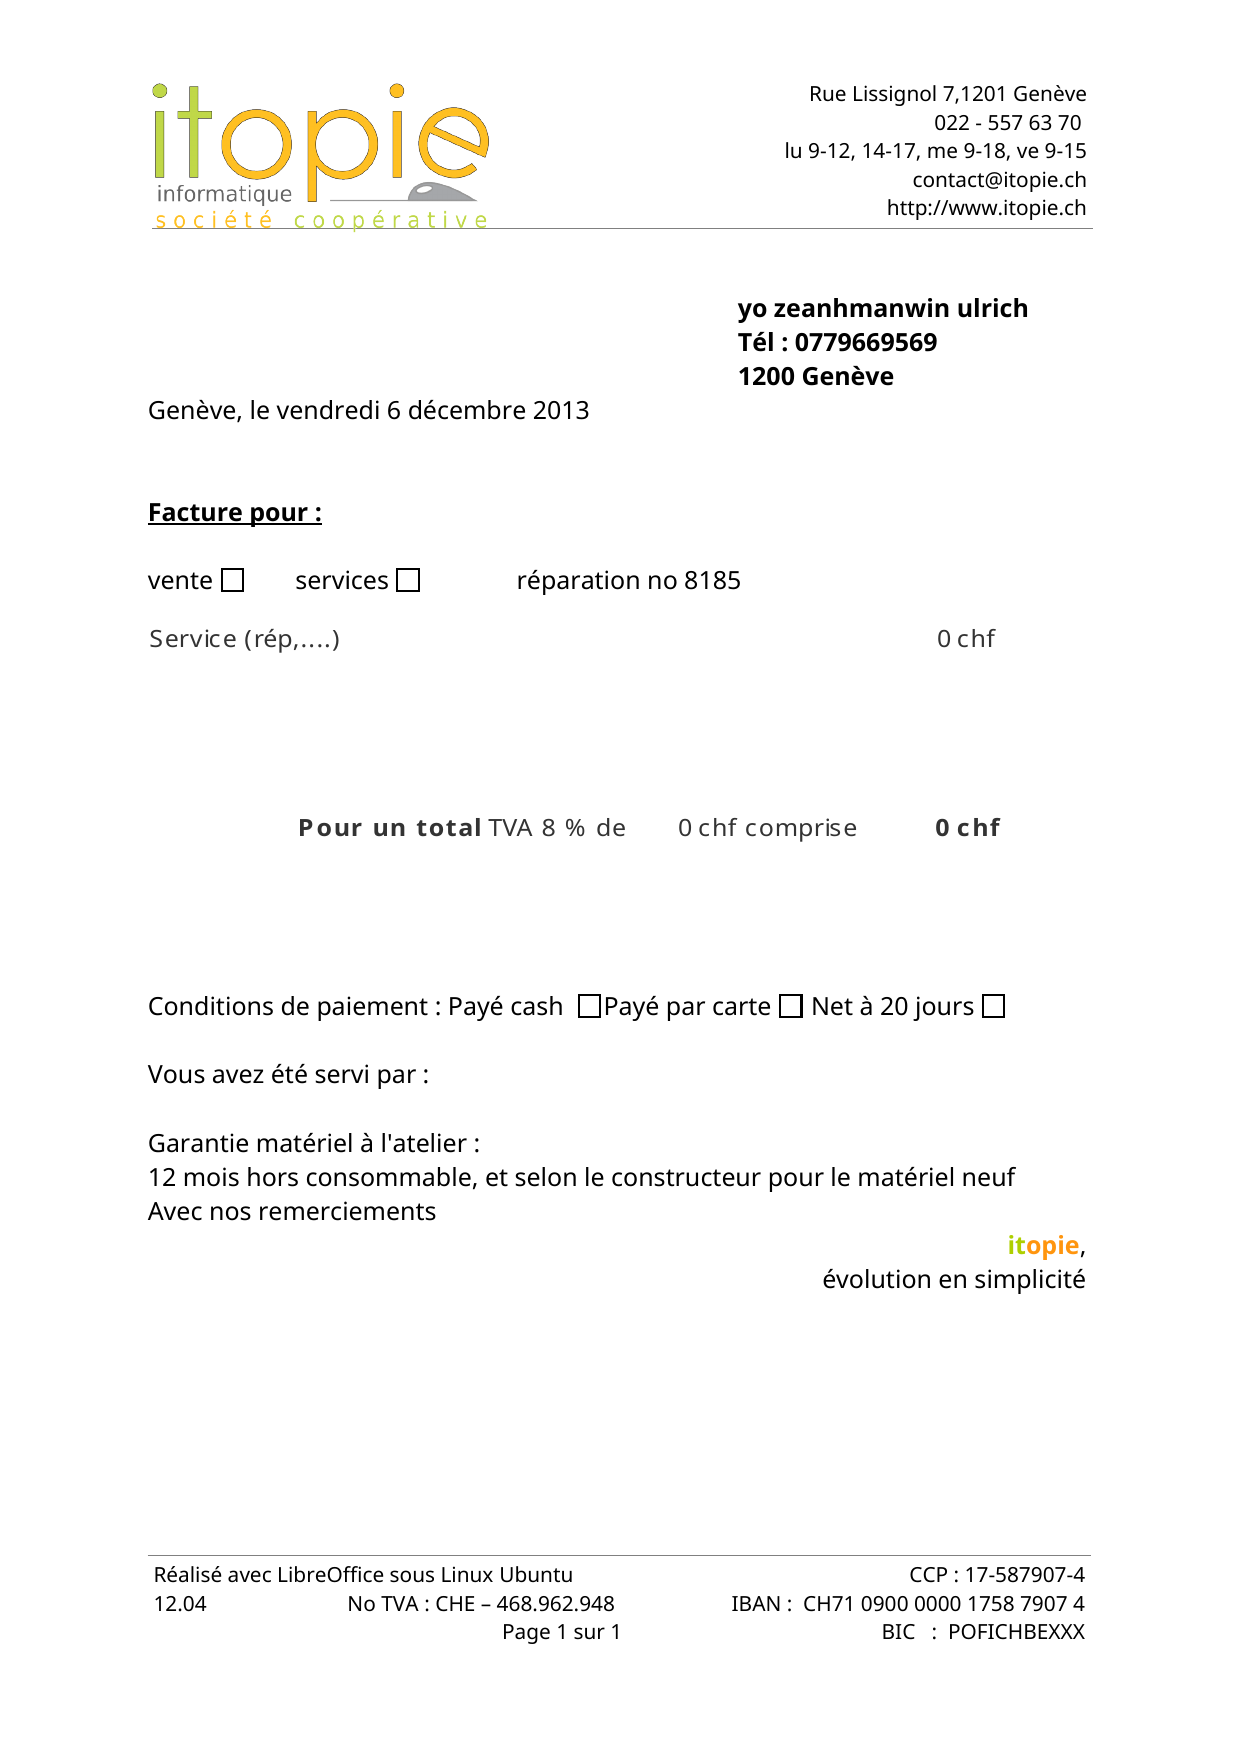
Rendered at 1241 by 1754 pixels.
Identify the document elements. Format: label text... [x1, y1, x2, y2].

text 1200 Genève [148, 358, 1093, 392]
text 12 mois hors consommable, et selon le constructeur pour le matériel neuf [148, 1159, 1093, 1193]
text Tél : 0779669569 [148, 324, 1093, 358]
text Avec nos remerciements [148, 1193, 1093, 1227]
text Conditions de paiement : Payé cash Payé par carte Net à 20 jours [148, 989, 1093, 1023]
text Facture pour : [148, 495, 1093, 529]
text Garantie matériel à l'atelier : [148, 1125, 1093, 1159]
picture [138, 72, 500, 244]
text vente services réparation no 8185 [148, 563, 1093, 597]
text évolution en simplicité [148, 1262, 1093, 1296]
text itopie, [148, 1227, 1093, 1262]
text Vous avez été servi par : [148, 1057, 1093, 1091]
text yo zeanhmanwin ulrich [148, 290, 1093, 324]
text Genève, le vendredi 6 décembre 2013 [148, 392, 1093, 427]
